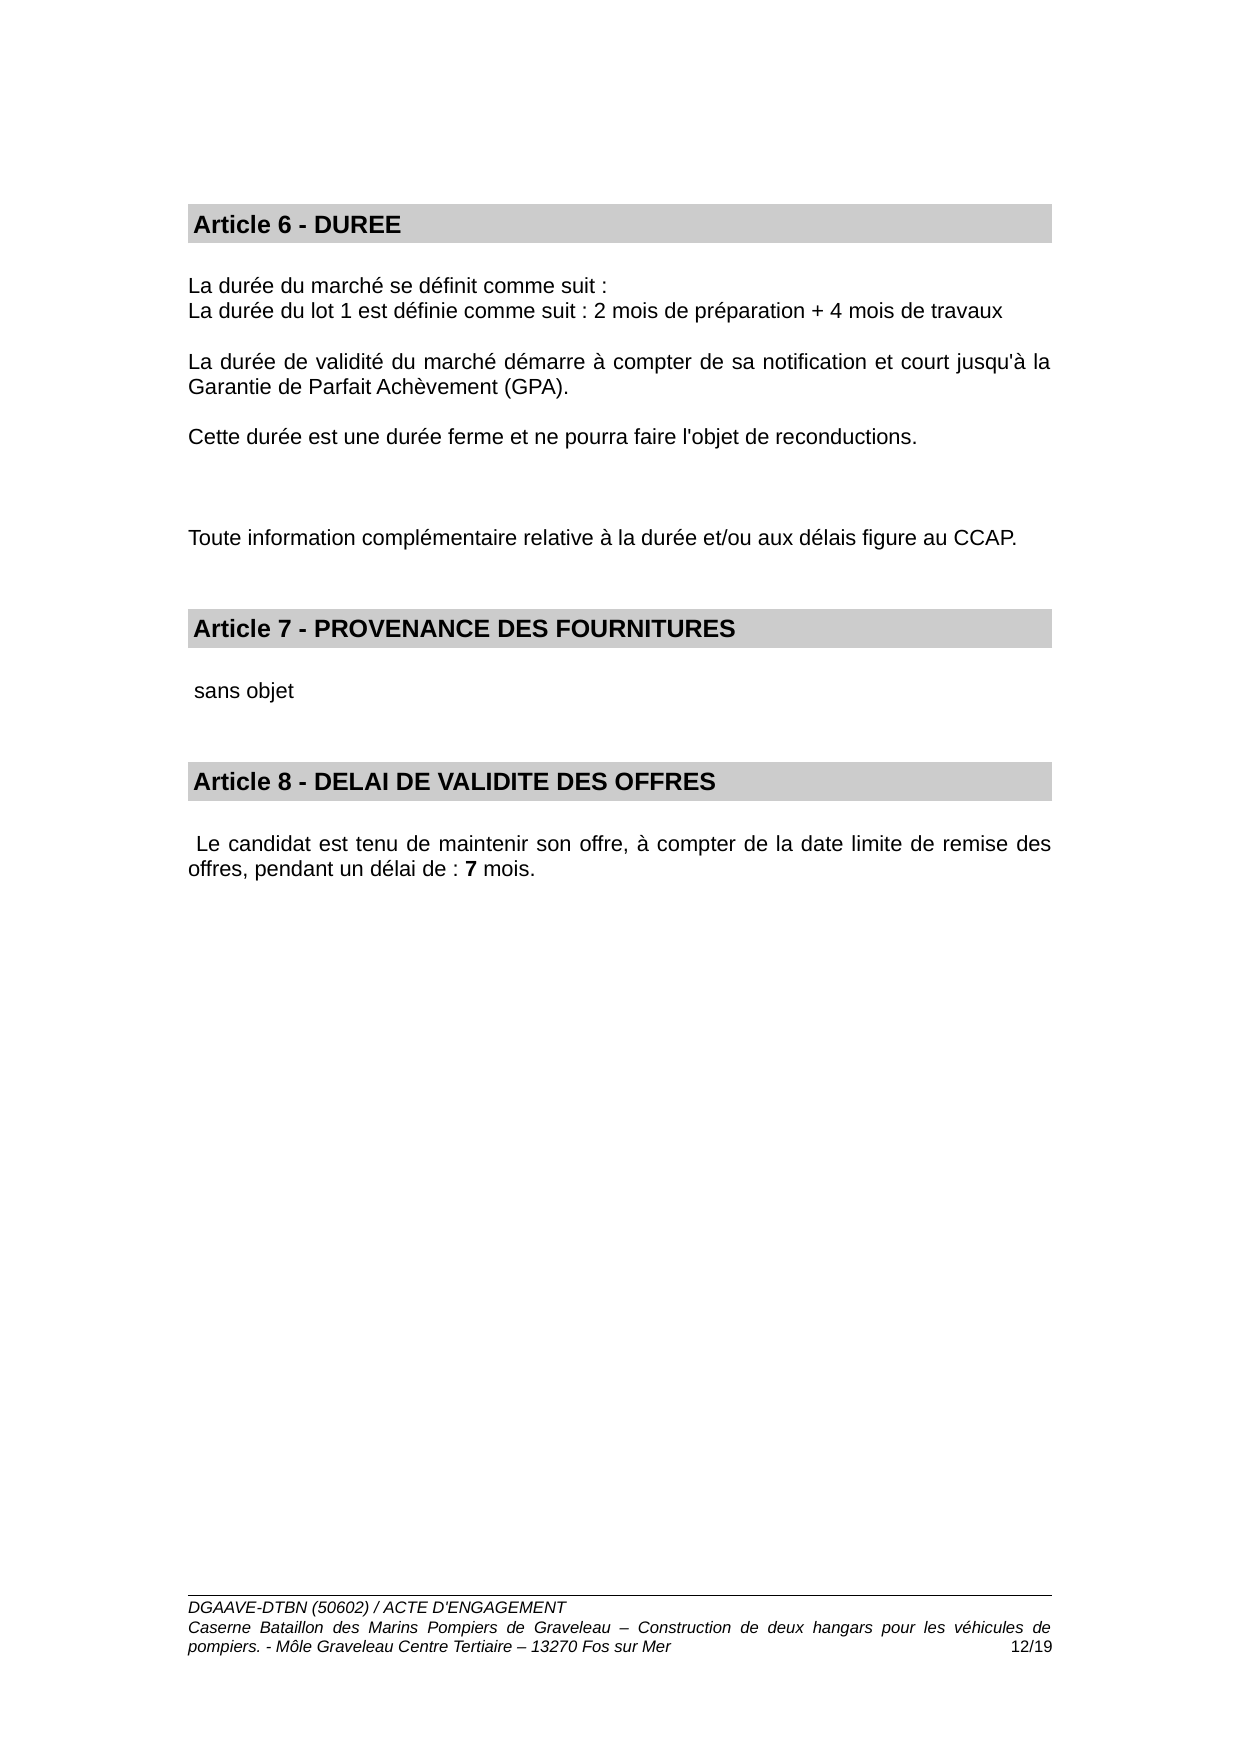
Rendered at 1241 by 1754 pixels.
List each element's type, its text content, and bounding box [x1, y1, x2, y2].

subtitle DELAI DE VALIDITE DES OFFRES [190, 764, 1050, 799]
subtitle DUREE [190, 207, 1050, 241]
text sans objet [188, 678, 1052, 703]
text La durée du marché se définit comme suit : [188, 273, 1052, 298]
text La durée du lot 1 est définie comme suit : 2 mois de préparation + 4 mois de travaux [188, 298, 1052, 323]
text Toute information complémentaire relative à la durée et/ou aux délais figure au CCAP. [188, 525, 1052, 550]
text Cette durée est une durée ferme et ne pourra faire l'objet de reconductions. [188, 424, 1052, 449]
text La durée de validité du marché démarre à compter de sa notification et court jusqu'à la Garantie de Parfait Achèvement (GPA). [188, 349, 1052, 399]
subtitle PROVENANCE DES FOURNITURES [190, 612, 1050, 646]
text Le candidat est tenu de maintenir son offre, à compter de la date limite de remise des offres, pendant un délai de : 7 mois. [188, 831, 1052, 881]
